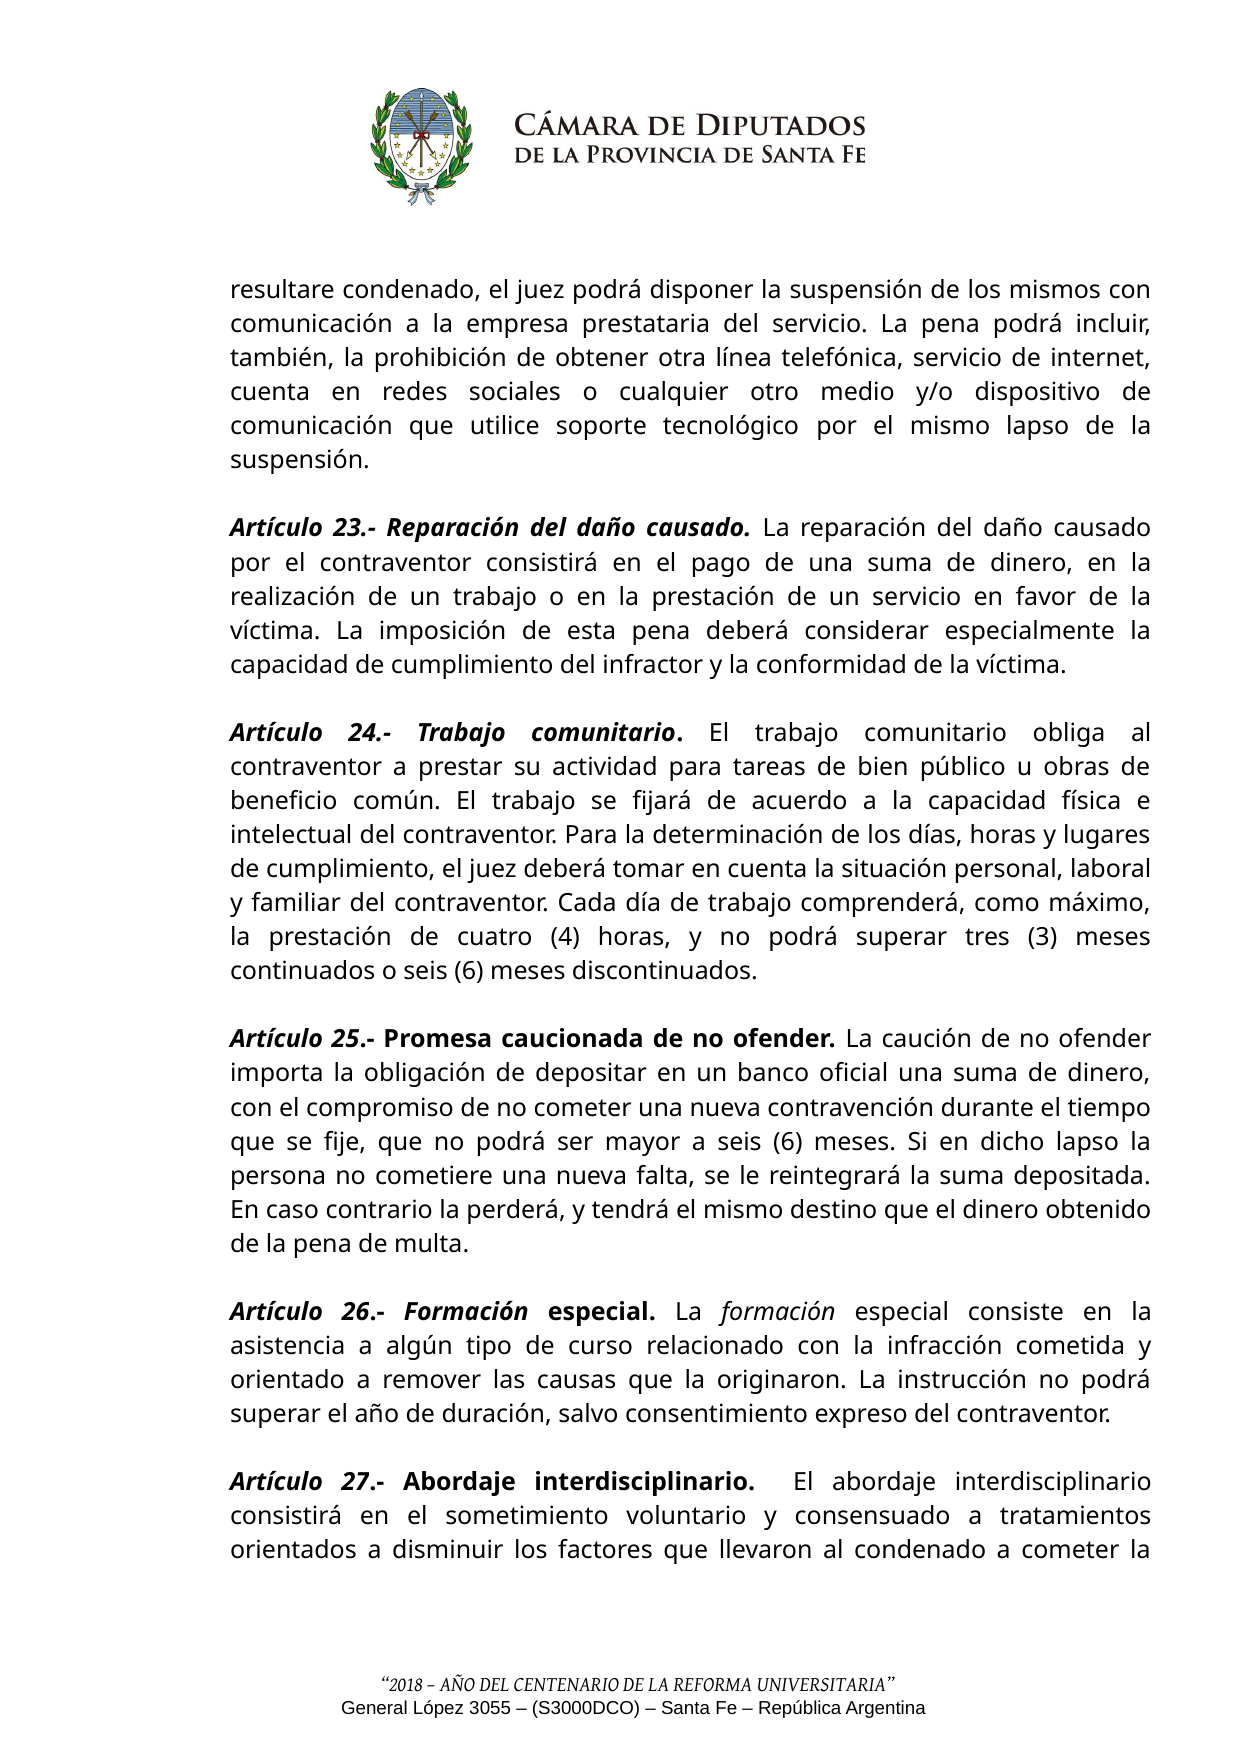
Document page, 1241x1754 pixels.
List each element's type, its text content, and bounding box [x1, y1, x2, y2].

text Artículo 26.- Formación especial. La formación especial consiste en la asistencia a algún tipo de curso relacionado con la infracción cometida y orientado a remover las causas que la originaron. La instrucción no podrá superar el año de duración, salvo consentimiento expreso del contraventor. [230, 1293, 1152, 1430]
text resultare condenado, el juez podrá disponer la suspensión de los mismos con comunicación a la empresa prestataria del servicio. La pena podrá incluir, también, la prohibición de obtener otra línea telefónica, servicio de internet, cuenta en redes sociales o cualquier otro medio y/o dispositivo de comunicación que utilice soporte tecnológico por el mismo lapso de la suspensión. [230, 272, 1152, 476]
text Artículo 27.- Abordaje interdisciplinario. El abordaje interdisciplinario consistirá en el sometimiento voluntario y consensuado a tratamientos orientados a disminuir los factores que llevaron al condenado a cometer la [230, 1464, 1152, 1566]
text Artículo 23.- Reparación del daño causado. La reparación del daño causado por el contraventor consistirá en el pago de una suma de dinero, en la realización de un trabajo o en la prestación de un servicio en favor de la víctima. La imposición de esta pena deberá considerar especialmente la capacidad de cumplimiento del infractor y la conformidad de la víctima. [230, 510, 1152, 680]
picture [370, 88, 866, 210]
text Artículo 24.- Trabajo comunitario. El trabajo comunitario obliga al contraventor a prestar su actividad para tareas de bien público u obras de beneficio común. El trabajo se fijará de acuerdo a la capacidad física e intelectual del contraventor. Para la determinación de los días, horas y lugares de cumplimiento, el juez deberá tomar en cuenta la situación personal, laboral y familiar del contraventor. Cada día de trabajo comprenderá, como máximo, la prestación de cuatro (4) horas, y no podrá superar tres (3) meses continuados o seis (6) meses discontinuados. [230, 714, 1152, 987]
text Artículo 25.- Promesa caucionada de no ofender. La caución de no ofender importa la obligación de depositar en un banco oficial una suma de dinero, con el compromiso de no cometer una nueva contravención durante el tiempo que se fije, que no podrá ser mayor a seis (6) meses. Si en dicho lapso la persona no cometiere una nueva falta, se le reintegrará la suma depositada. En caso contrario la perderá, y tendrá el mismo destino que el dinero obtenido de la pena de multa. [230, 1021, 1152, 1259]
